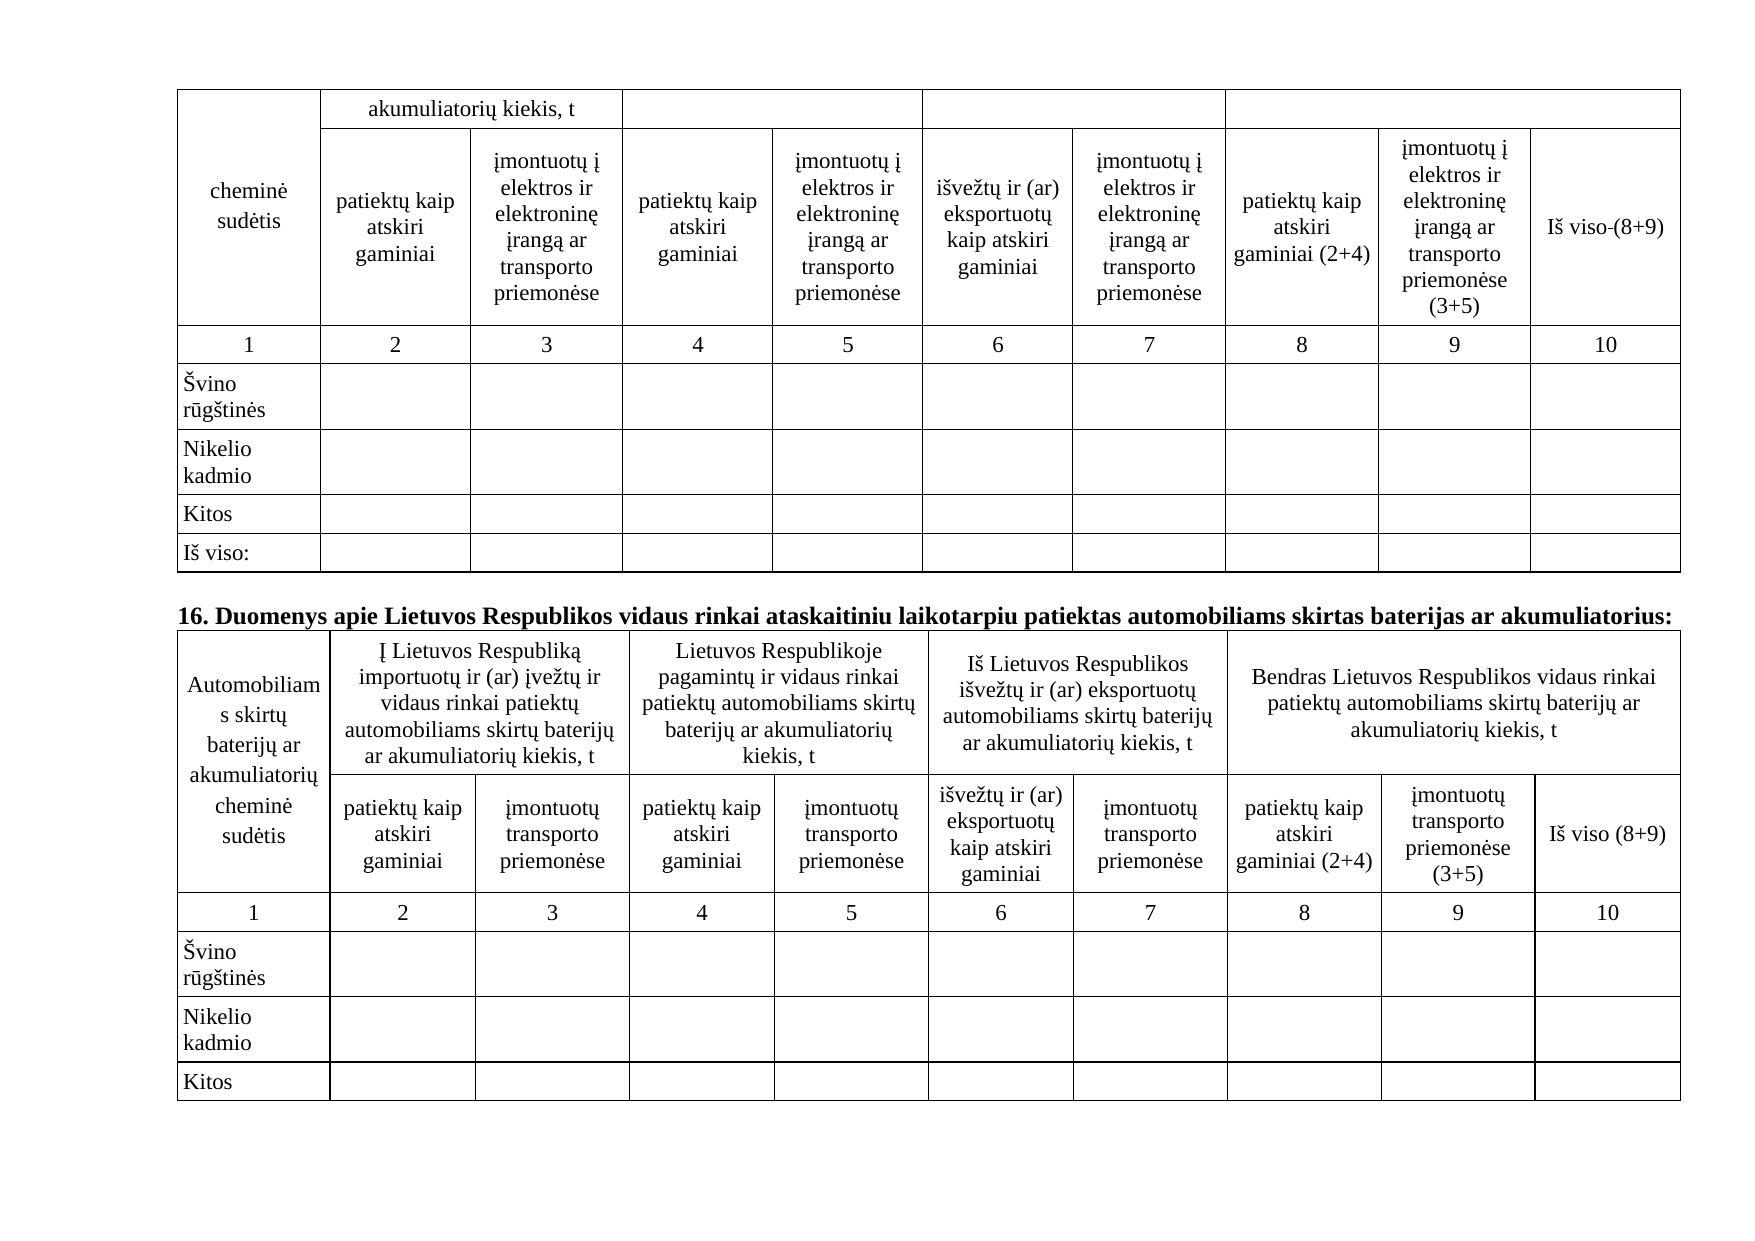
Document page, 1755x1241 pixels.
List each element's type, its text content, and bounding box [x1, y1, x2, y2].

table_cell įmontuotų transporto priemonėse (3+5) [1382, 775, 1534, 892]
table_cell 3 [476, 893, 629, 931]
table_cell įmontuotų į elektros ir elektroninę įrangą ar transporto priemonėse (3+5) [1379, 129, 1530, 324]
table_header Lietuvos Respublikoje pagamintų ir vidaus rinkai patiektų automobiliams skirtų baterijų ar akumuliatorių kiekis, t [630, 631, 928, 774]
table_cell [1074, 932, 1227, 996]
table_header Iš Lietuvos Respublikos išvežtų ir (ar) eksportuotų automobiliams skirtų baterijų ar akumuliatorių kiekis, t [929, 631, 1227, 774]
table_cell [929, 1063, 1073, 1100]
table_cell [1531, 534, 1680, 571]
table_cell [923, 430, 1072, 494]
table_cell [1228, 932, 1381, 996]
table_cell įmontuotų transporto priemonėse [476, 775, 629, 892]
table_cell [331, 997, 475, 1061]
table_cell [1226, 430, 1378, 494]
table_cell [929, 997, 1073, 1061]
text 16. Duomenys apie Lietuvos Respublikos vidaus rinkai ataskaitiniu laikotarpiu patiektas automobiliams skirtas baterijas ar akumuliatorius: [177, 601, 1680, 630]
table_cell 6 [929, 893, 1073, 931]
table_cell 2 [331, 893, 475, 931]
table_cell įmontuotų transporto priemonėse [775, 775, 928, 892]
table_cell [321, 534, 470, 571]
table_cell patiektų kaip atskiri gaminiai [331, 775, 475, 892]
table_cell Kitos [178, 495, 320, 533]
table_cell [1226, 364, 1378, 428]
table_header akumuliatorių kiekis, t [321, 90, 622, 127]
table_cell [1379, 364, 1530, 428]
table_cell 7 [1073, 326, 1225, 363]
table_cell [321, 364, 470, 428]
table_cell [476, 1063, 629, 1100]
table_cell [476, 997, 629, 1061]
table_cell patiektų kaip atskiri gaminiai (2+4) [1226, 129, 1378, 324]
table_cell [321, 430, 470, 494]
table_cell Nikelio kadmio [178, 997, 329, 1061]
table_cell [476, 932, 629, 996]
table_cell [1531, 495, 1680, 533]
table_cell Švino rūgštinės [178, 364, 320, 428]
table_cell [773, 364, 922, 428]
table_cell 8 [1226, 326, 1378, 363]
table_cell 4 [630, 893, 774, 931]
table_cell 1 [178, 893, 329, 931]
table_cell įmontuotų į elektros ir elektroninę įrangą ar transporto priemonėse [1073, 129, 1225, 324]
table_cell [1228, 997, 1381, 1061]
table_cell [630, 1063, 774, 1100]
table_cell Kitos [178, 1063, 329, 1100]
table_header [623, 90, 922, 127]
table_cell [775, 997, 928, 1061]
table_cell [471, 364, 622, 428]
table_cell [775, 932, 928, 996]
table_cell Iš viso: [178, 534, 320, 571]
table_cell [1536, 997, 1680, 1061]
table_cell [623, 534, 772, 571]
table_header Į Lietuvos Respubliką importuotų ir (ar) įvežtų ir vidaus rinkai patiektų automobiliams skirtų baterijų ar akumuliatorių kiekis, t [331, 631, 629, 774]
table_cell patiektų kaip atskiri gaminiai [630, 775, 774, 892]
table_cell [623, 364, 772, 428]
table_cell [929, 932, 1073, 996]
table_cell 9 [1382, 893, 1534, 931]
table_cell [775, 1063, 928, 1100]
table_cell [1226, 534, 1378, 571]
table_cell patiektų kaip atskiri gaminiai [321, 129, 470, 324]
table_cell [1074, 997, 1227, 1061]
table_cell Nikelio kadmio [178, 430, 320, 494]
table_cell 7 [1074, 893, 1227, 931]
table_cell [923, 495, 1072, 533]
table_cell [1531, 364, 1680, 428]
table_cell Iš viso (8+9) [1536, 775, 1680, 892]
table_cell [773, 430, 922, 494]
table_cell [923, 364, 1072, 428]
table_cell [1379, 430, 1530, 494]
table_cell [331, 1063, 475, 1100]
table_cell 5 [775, 893, 928, 931]
table_cell [1074, 1063, 1227, 1100]
table_cell [1379, 534, 1530, 571]
table_cell [471, 495, 622, 533]
table_cell [923, 534, 1072, 571]
table_cell 8 [1228, 893, 1381, 931]
table_cell [1382, 932, 1534, 996]
table_cell Švino rūgštinės [178, 932, 329, 996]
table_cell [331, 932, 475, 996]
table_cell 10 [1531, 326, 1680, 363]
table_cell įmontuotų į elektros ir elektroninę įrangą ar transporto priemonėse [773, 129, 922, 324]
table_cell [1382, 1063, 1534, 1100]
table_cell 2 [321, 326, 470, 363]
table_cell 6 [923, 326, 1072, 363]
table_cell patiektų kaip atskiri gaminiai [623, 129, 772, 324]
table_cell išvežtų ir (ar) eksportuotų kaip atskiri gaminiai [929, 775, 1073, 892]
table_header cheminė sudėtis [178, 90, 320, 324]
table_cell [1226, 495, 1378, 533]
table_cell 1 [178, 326, 320, 363]
table_cell 5 [773, 326, 922, 363]
table_cell 3 [471, 326, 622, 363]
table_cell [1536, 1063, 1680, 1100]
table_cell [630, 932, 774, 996]
table_cell 9 [1379, 326, 1530, 363]
table_cell [1073, 534, 1225, 571]
table_cell [630, 997, 774, 1061]
table_cell [471, 430, 622, 494]
table_cell [1073, 495, 1225, 533]
table_cell [1531, 430, 1680, 494]
table_cell įmontuotų į elektros ir elektroninę įrangą ar transporto priemonėse [471, 129, 622, 324]
table_cell įmontuotų transporto priemonėse [1074, 775, 1227, 892]
table_cell 4 [623, 326, 772, 363]
table_cell patiektų kaip atskiri gaminiai (2+4) [1228, 775, 1381, 892]
table_header [923, 90, 1225, 127]
table_cell [1073, 364, 1225, 428]
table_cell [1379, 495, 1530, 533]
table_cell [623, 495, 772, 533]
table_cell [1536, 932, 1680, 996]
table_cell [773, 534, 922, 571]
table_cell [1382, 997, 1534, 1061]
table_cell išvežtų ir (ar) eksportuotų kaip atskiri gaminiai [923, 129, 1072, 324]
table_cell Iš viso (8+9) [1531, 129, 1680, 324]
table_cell [471, 534, 622, 571]
table_header Bendras Lietuvos Respublikos vidaus rinkai patiektų automobiliams skirtų baterijų ar akumuliatorių kiekis, t [1228, 631, 1680, 774]
table_cell 10 [1536, 893, 1680, 931]
table_header Automobiliams skirtų baterijų ar akumuliatorių cheminė sudėtis [178, 631, 329, 892]
table_cell [1073, 430, 1225, 494]
table_header [1226, 90, 1680, 127]
table_cell [623, 430, 772, 494]
table_cell [321, 495, 470, 533]
table_cell [773, 495, 922, 533]
table_cell [1228, 1063, 1381, 1100]
